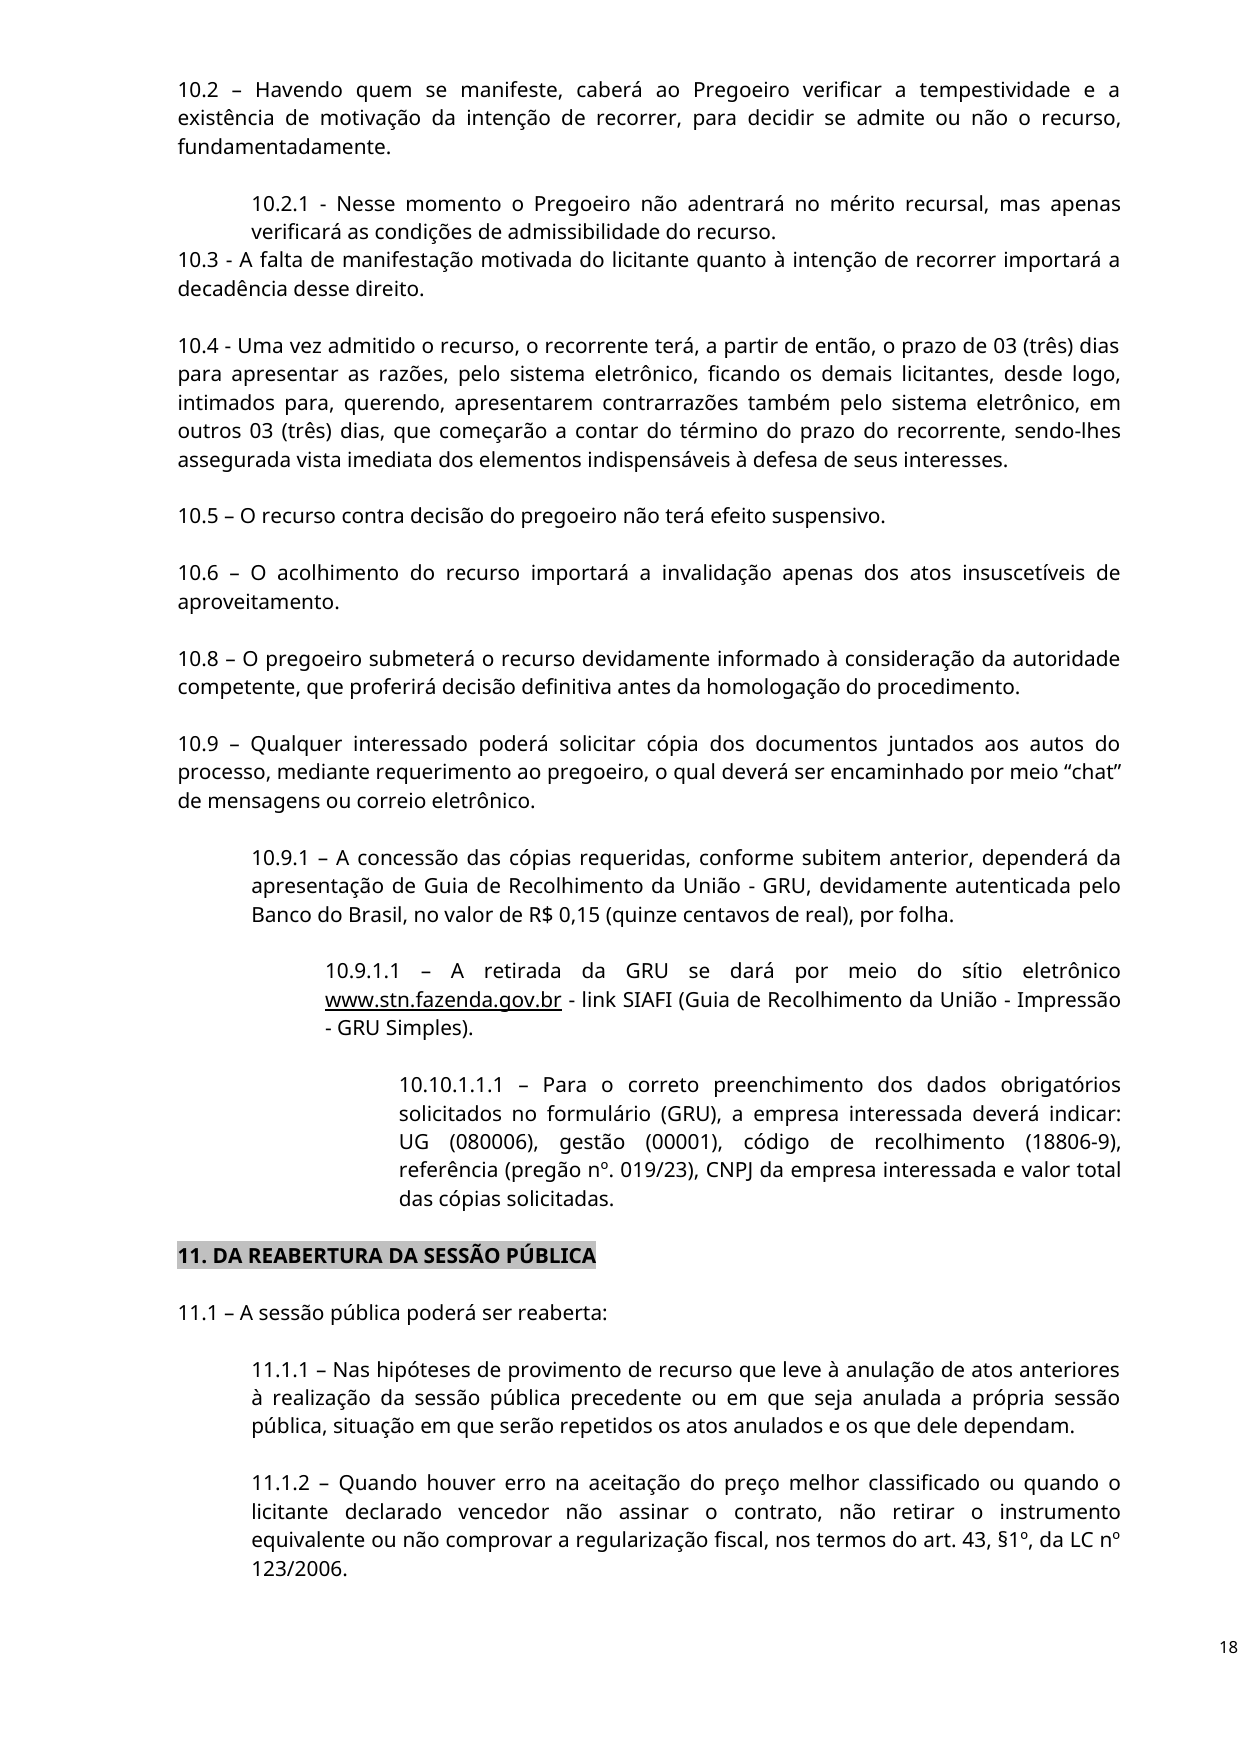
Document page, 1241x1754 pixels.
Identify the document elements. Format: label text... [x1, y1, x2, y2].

text 10.9.1.1 – A retirada da GRU se dará por meio do sítio eletrônico www.stn.fazenda.gov.br - link SIAFI (Guia de Recolhimento da União - Impressão - GRU Simples). [325, 957, 1122, 1042]
text 10.9.1 – A concessão das cópias requeridas, conforme subitem anterior, dependerá da apresentação de Guia de Recolhimento da União - GRU, devidamente autenticada pelo Banco do Brasil, no valor de R$ 0,15 (quinze centavos de real), por folha. [251, 843, 1122, 928]
text 10.10.1.1.1 – Para o correto preenchimento dos dados obrigatórios solicitados no formulário (GRU), a empresa interessada deverá indicar: UG (080006), gestão (00001), código de recolhimento (18806-9), referência (pregão nº. 019/23), CNPJ da empresa interessada e valor total das cópias solicitadas. [399, 1070, 1122, 1212]
text 11.1.2 – Quando houver erro na aceitação do preço melhor classificado ou quando o licitante declarado vencedor não assinar o contrato, não retirar o instrumento equivalente ou não comprovar a regularização fiscal, nos termos do art. 43, §1º, da LC nº 123/2006. [251, 1468, 1122, 1582]
text 11.1.1 – Nas hipóteses de provimento de recurso que leve à anulação de atos anteriores à realização da sessão pública precedente ou em que seja anulada a própria sessão pública, situação em que serão repetidos os atos anulados e os que dele dependam. [251, 1355, 1122, 1440]
text 10.3 - A falta de manifestação motivada do licitante quanto à intenção de recorrer importará a decadência desse direito. [177, 246, 1122, 302]
text 10.5 – O recurso contra decisão do pregoeiro não terá efeito suspensivo. [177, 502, 1122, 530]
text 10.2.1 - Nesse momento o Pregoeiro não adentrará no mérito recursal, mas apenas verificará as condições de admissibilidade do recurso. [251, 189, 1122, 246]
text 10.9 – Qualquer interessado poderá solicitar cópia dos documentos juntados aos autos do processo, mediante requerimento ao pregoeiro, o qual deverá ser encaminhado por meio “chat” de mensagens ou correio eletrônico. [177, 729, 1122, 814]
text 11.1 – A sessão pública poderá ser reaberta: [177, 1298, 1122, 1326]
text 10.4 - Uma vez admitido o recurso, o recorrente terá, a partir de então, o prazo de 03 (três) dias para apresentar as razões, pelo sistema eletrônico, ficando os demais licitantes, desde logo, intimados para, querendo, apresentarem contrarrazões também pelo sistema eletrônico, em outros 03 (três) dias, que começarão a contar do término do prazo do recorrente, sendo-lhes assegurada vista imediata dos elementos indispensáveis à defesa de seus interesses. [177, 331, 1122, 473]
text 10.8 – O pregoeiro submeterá o recurso devidamente informado à consideração da autoridade competente, que proferirá decisão definitiva antes da homologação do procedimento. [177, 644, 1122, 701]
text 10.6 – O acolhimento do recurso importará a invalidação apenas dos atos insuscetíveis de aproveitamento. [177, 558, 1122, 615]
text 10.2 – Havendo quem se manifeste, caberá ao Pregoeiro verificar a tempestividade e a existência de motivação da intenção de recorrer, para decidir se admite ou não o recurso, fundamentadamente. [177, 75, 1122, 160]
text 11. DA REABERTURA DA SESSÃO PÚBLICA [177, 1241, 1122, 1269]
